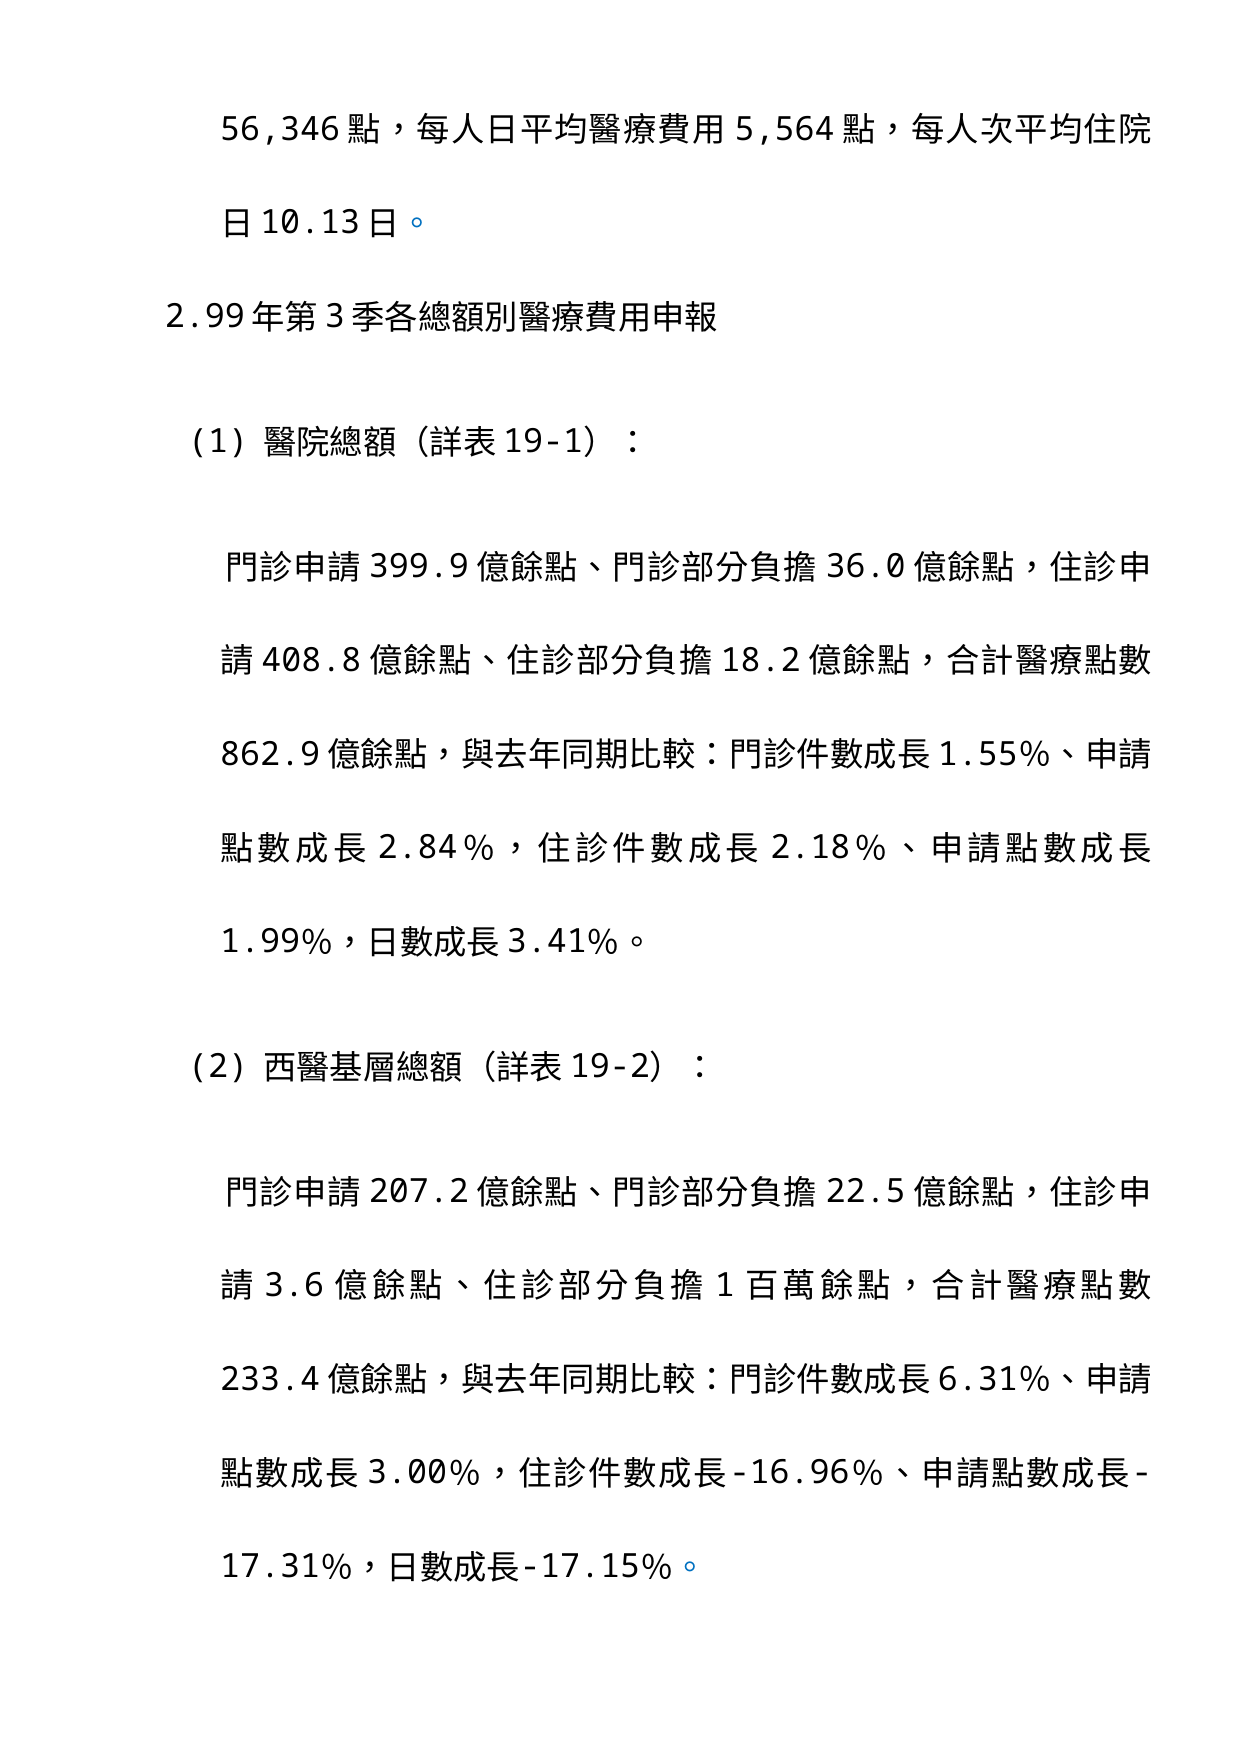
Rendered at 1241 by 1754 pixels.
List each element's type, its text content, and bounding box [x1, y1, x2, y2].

text 2.99年第3季各總額別醫療費用申報 [164, 273, 1152, 335]
text 56,346點，每人日平均醫療費用5,564點，每人次平均住院日10.13日。 [220, 85, 1152, 242]
text 門診申請207.2億餘點、門診部分負擔22.5億餘點，住診申請3.6億餘點、住診部分負擔1百萬餘點，合計醫療點數233.4億餘點，與去年同期比較：門診件數成長6.31％、申請點數成長3.00％，住診件數成長-16.96％、申請點數成長-17.31％，日數成長-17.15％。 [220, 1148, 1152, 1585]
text 門診申請399.9億餘點、門診部分負擔36.0億餘點，住診申請408.8億餘點、住診部分負擔18.2億餘點，合計醫療點數862.9億餘點，與去年同期比較：門診件數成長1.55％、申請點數成長2.84％，住診件數成長2.18％、申請點數成長1.99％，日數成長3.41％。 [220, 523, 1152, 960]
list 西醫基層總額（詳表19-2）： [188, 1023, 1152, 1085]
list 醫院總額（詳表19-1）： [188, 398, 1152, 460]
